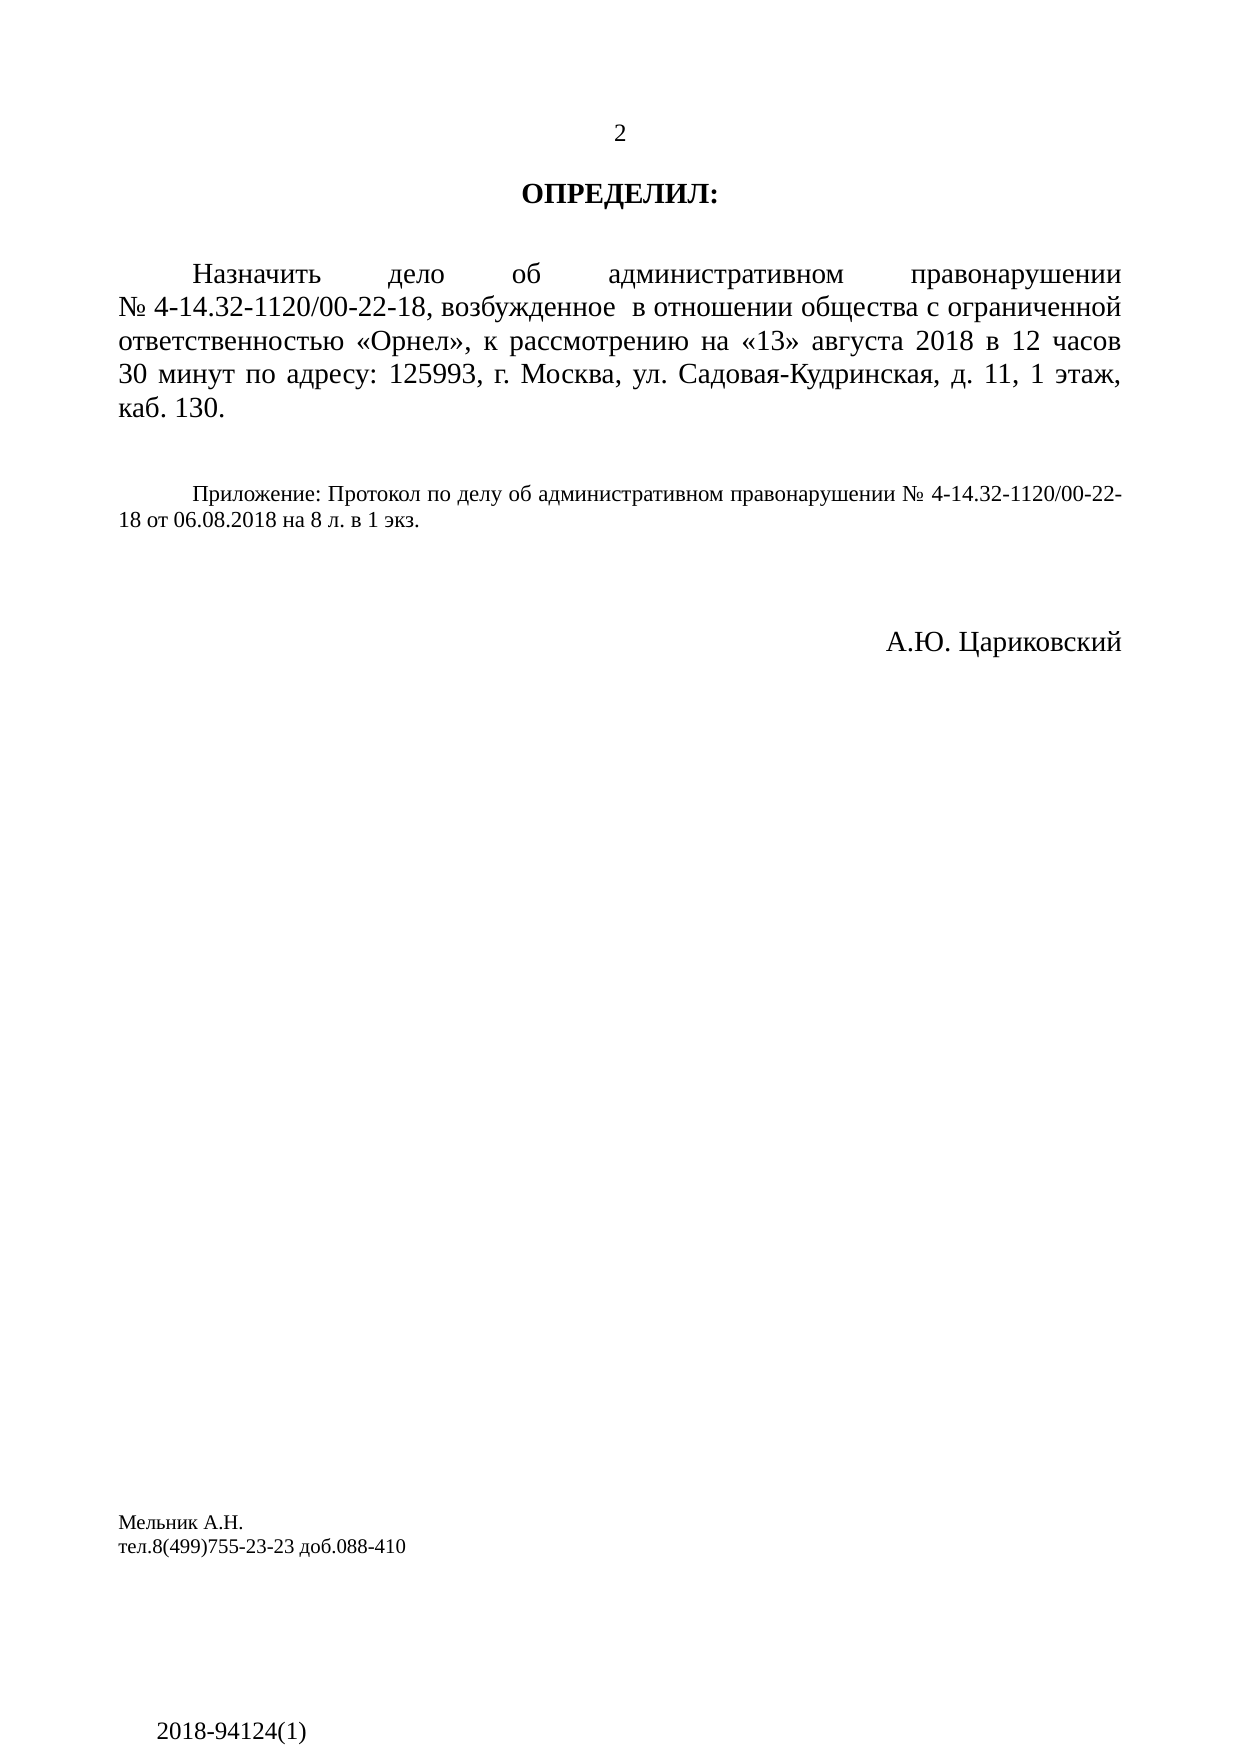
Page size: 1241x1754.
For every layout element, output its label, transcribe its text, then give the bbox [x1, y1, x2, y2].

text Мельник А.Н. [118, 1510, 1122, 1534]
text Назначить дело об административном правонарушении № 4-14.32-1120/00-22-18, возбужденное в отношении общества с ограниченной ответственностью «Орнел», к рассмотрению на «13» августа 2018 в 12 часов 30 минут по адресу: 125993, г. Москва, ул. Садовая-Кудринская, д. 11, 1 этаж, каб. 130. [118, 256, 1122, 424]
text тел.8(499)755-23-23 доб.088-410 [118, 1534, 1122, 1558]
text Приложение: Протокол по делу об административном правонарушении № 4-14.32-1120/00-22-18 от 06.08.2018 на 8 л. в 1 экз. [118, 480, 1122, 532]
text ОПРЕДЕЛИЛ: [118, 176, 1122, 210]
text А.Ю. Цариковский [118, 624, 1122, 658]
